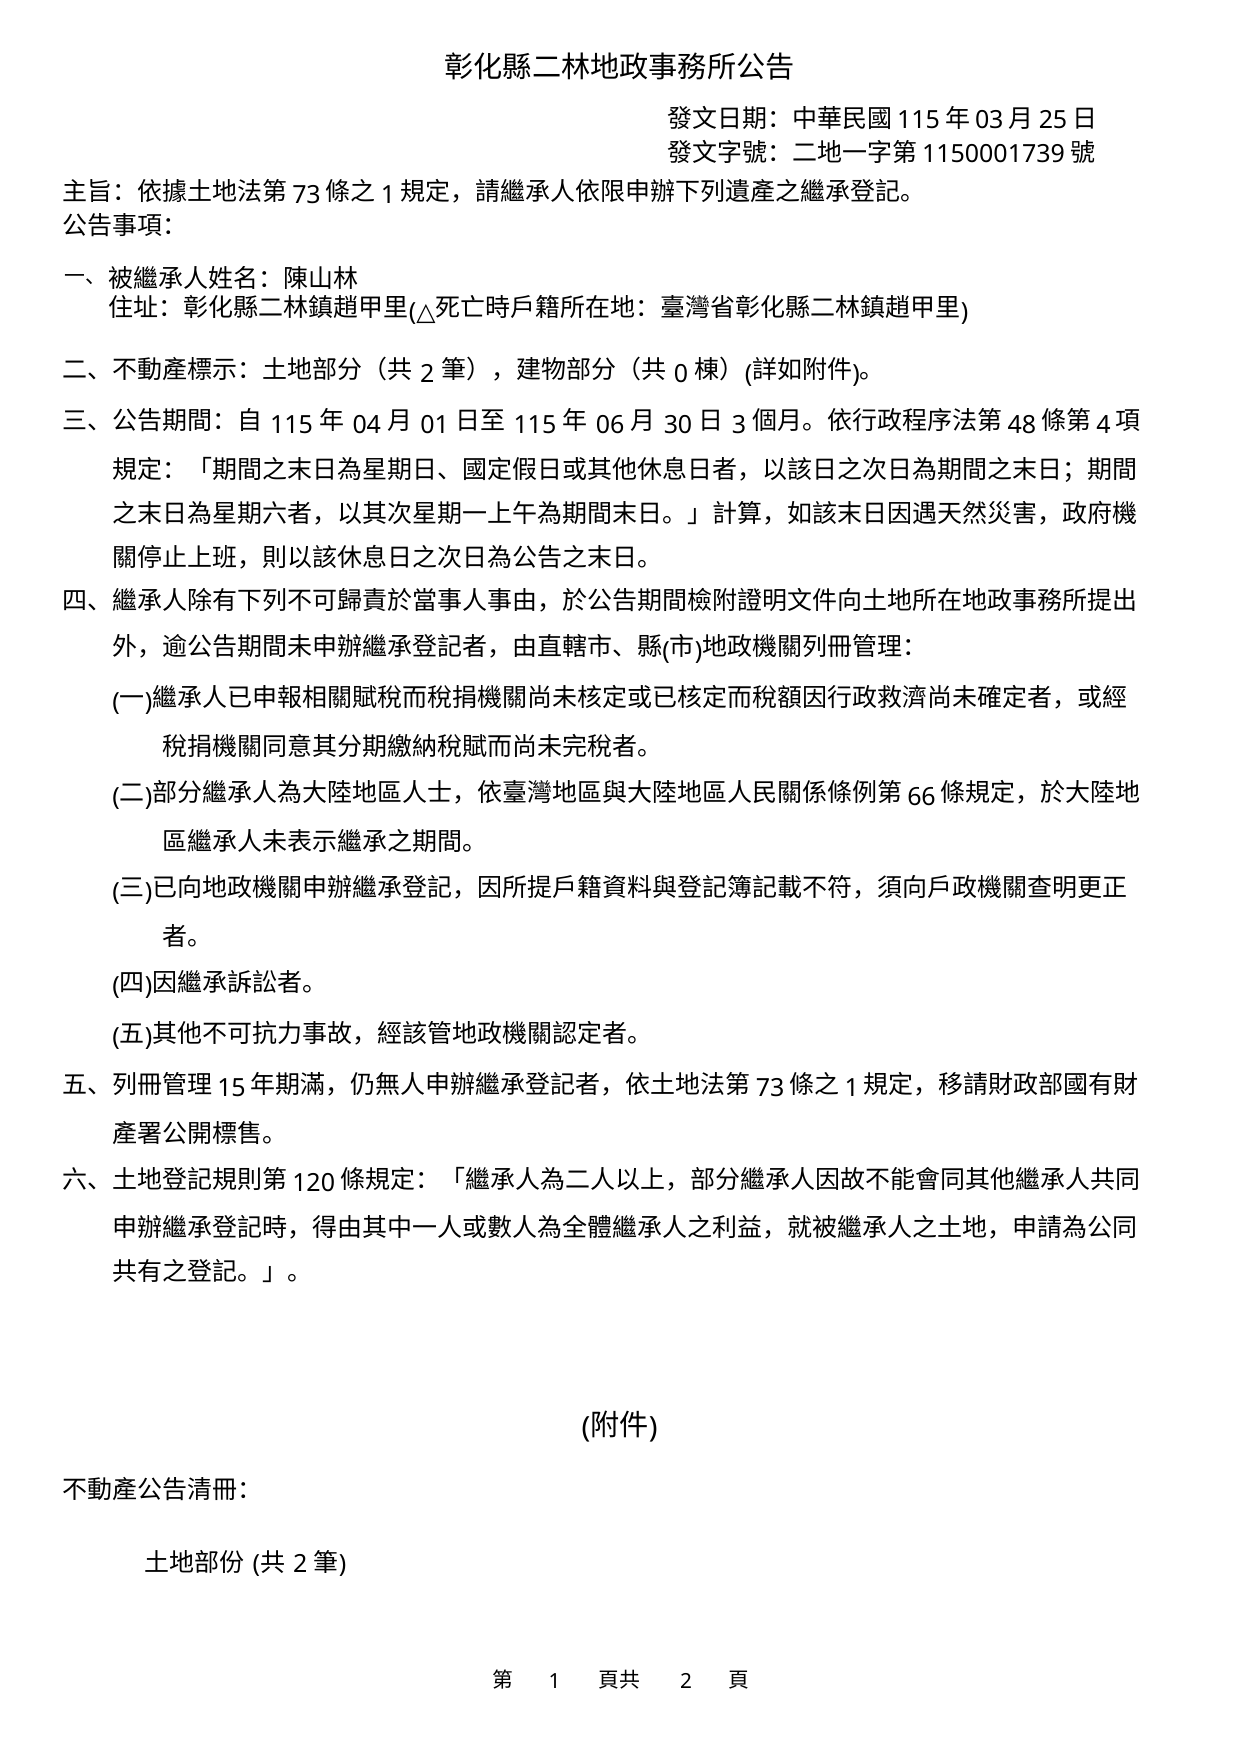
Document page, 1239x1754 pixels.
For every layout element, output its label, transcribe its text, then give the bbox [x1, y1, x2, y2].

table_header [483, 0, 523, 41]
table_cell [0, 1600, 62, 1660]
table_cell [0, 315, 62, 356]
table_cell [0, 264, 62, 315]
table_cell [0, 177, 62, 264]
table_cell [585, 95, 653, 177]
table_cell [0, 95, 62, 177]
table_header [585, 0, 653, 41]
table_cell [1177, 264, 1239, 315]
table_cell [523, 95, 585, 177]
table_cell [0, 1660, 62, 1701]
table_cell [109, 1600, 482, 1660]
table_cell [0, 1355, 62, 1395]
table_cell [1177, 1456, 1239, 1528]
table_cell [1177, 1529, 1239, 1600]
table_cell [0, 41, 62, 94]
table_cell [62, 1355, 109, 1395]
table_cell [0, 1529, 62, 1600]
table_cell [1177, 177, 1239, 264]
table_header [718, 0, 759, 41]
table_cell 第 [483, 1660, 523, 1701]
table_cell [667, 1600, 718, 1660]
table_cell [585, 1355, 653, 1395]
table_cell [62, 315, 109, 356]
table_header [1177, 0, 1239, 41]
table_cell [523, 1600, 585, 1660]
table_cell 1 [523, 1660, 585, 1701]
table_cell [1177, 1660, 1239, 1701]
table_cell [1177, 95, 1239, 177]
table_header [667, 0, 718, 41]
table_cell [653, 1600, 667, 1660]
table_cell [653, 95, 667, 177]
table_header [759, 0, 1177, 41]
table_cell [483, 1355, 523, 1395]
table_cell [1177, 356, 1239, 1354]
table_cell 頁 [718, 1660, 759, 1701]
table_cell [759, 1660, 1177, 1701]
table_cell 不動產公告清冊： [62, 1456, 1177, 1528]
table_header [523, 0, 585, 41]
table_header [653, 0, 667, 41]
table_cell [1177, 1395, 1239, 1456]
table_header [62, 0, 109, 41]
table_cell [759, 1355, 1177, 1395]
table_cell [62, 1600, 109, 1660]
table_cell [1177, 315, 1239, 356]
table_cell [653, 1355, 667, 1395]
table_cell [523, 1355, 585, 1395]
table_cell [483, 95, 523, 177]
table_header [0, 0, 62, 41]
table_cell 一、 [62, 264, 109, 315]
table_cell [483, 1600, 523, 1660]
table_cell 被繼承人姓名：陳山林 住址：彰化縣二林鎮趙甲里(△死亡時戶籍所在地：臺灣省彰化縣二林鎮趙甲里) [109, 264, 1177, 356]
table_cell [109, 1660, 482, 1701]
table_cell [718, 1355, 759, 1395]
table_cell [109, 1355, 482, 1395]
table_cell [1177, 1600, 1239, 1660]
table_cell [585, 1600, 653, 1660]
table_cell [759, 1600, 1177, 1660]
table_cell [0, 356, 62, 1354]
table_cell (附件) [62, 1395, 1177, 1456]
table_cell 發文日期：中華民國115年03月25日 發文字號：二地一字第1150001739號 [667, 95, 1177, 177]
table_cell [62, 95, 109, 177]
table_cell 彰化縣二林地政事務所公告 [62, 41, 1177, 94]
table_cell [718, 1600, 759, 1660]
table_cell [0, 1456, 62, 1528]
table_cell 二、不動產標示：土地部分（共 2 筆），建物部分（共 0 棟）(詳如附件)。 三、公告期間：自 115 年 04 月 01 日至 115 年 06 月 30 日 3 個月。依行政程序法第48條第4項 規定：「期間之末日為星期日、國定假日或其他休息日者，以該日之次日為期間之末日；期間 之末日為星期六者，以其次星期一上午為期間末日。」計算，如該末日因遇天然災害，政府機 關停止上班，則以該休息日之次日為公告之末日。 四、繼承人除有下列不可歸責於當事人事由，於公告期間檢附證明文件向土地所在地政事務所提出 外，逾公告期間未申辦繼承登記者，由直轄市、縣(市)地政機關列冊管理： (一)繼承人已申報相關賦稅而稅捐機關尚未核定或已核定而稅額因行政救濟尚未確定者，或經 稅捐機關同意其分期繳納稅賦而尚未完稅者。 (二)部分繼承人為大陸地區人士，依臺灣地區與大陸地區人民關係條例第66條規定，於大陸地 區繼承人未表示繼承之期間。 (三)已向地政機關申辦繼承登記，因所提戶籍資料與登記簿記載不符，須向戶政機關查明更正 者。 (四)因繼承訴訟者。 (五)其他不可抗力事故，經該管地政機關認定者。 五、列冊管理15年期滿，仍無人申辦繼承登記者，依土地法第73條之1規定，移請財政部國有財 產署公開標售。 六、土地登記規則第120條規定：「繼承人為二人以上，部分繼承人因故不能會同其他繼承人共同 申辦繼承登記時，得由其中一人或數人為全體繼承人之利益，就被繼承人之土地，申請為公同 共有之登記。」。 [62, 356, 1177, 1354]
table_cell [1177, 41, 1239, 94]
table_cell 頁共 [585, 1660, 653, 1701]
table_cell [62, 1660, 109, 1701]
table_cell [1177, 1355, 1239, 1395]
table_header [109, 0, 482, 41]
table_cell 主旨：依據土地法第73條之1規定，請繼承人依限申辦下列遺產之繼承登記。 公告事項： [62, 177, 1177, 264]
table_cell [109, 95, 482, 177]
table_cell 2 [653, 1660, 718, 1701]
table_cell [0, 1395, 62, 1456]
table_cell [667, 1355, 718, 1395]
table_cell 土地部份 (共 2 筆) [62, 1529, 1177, 1600]
